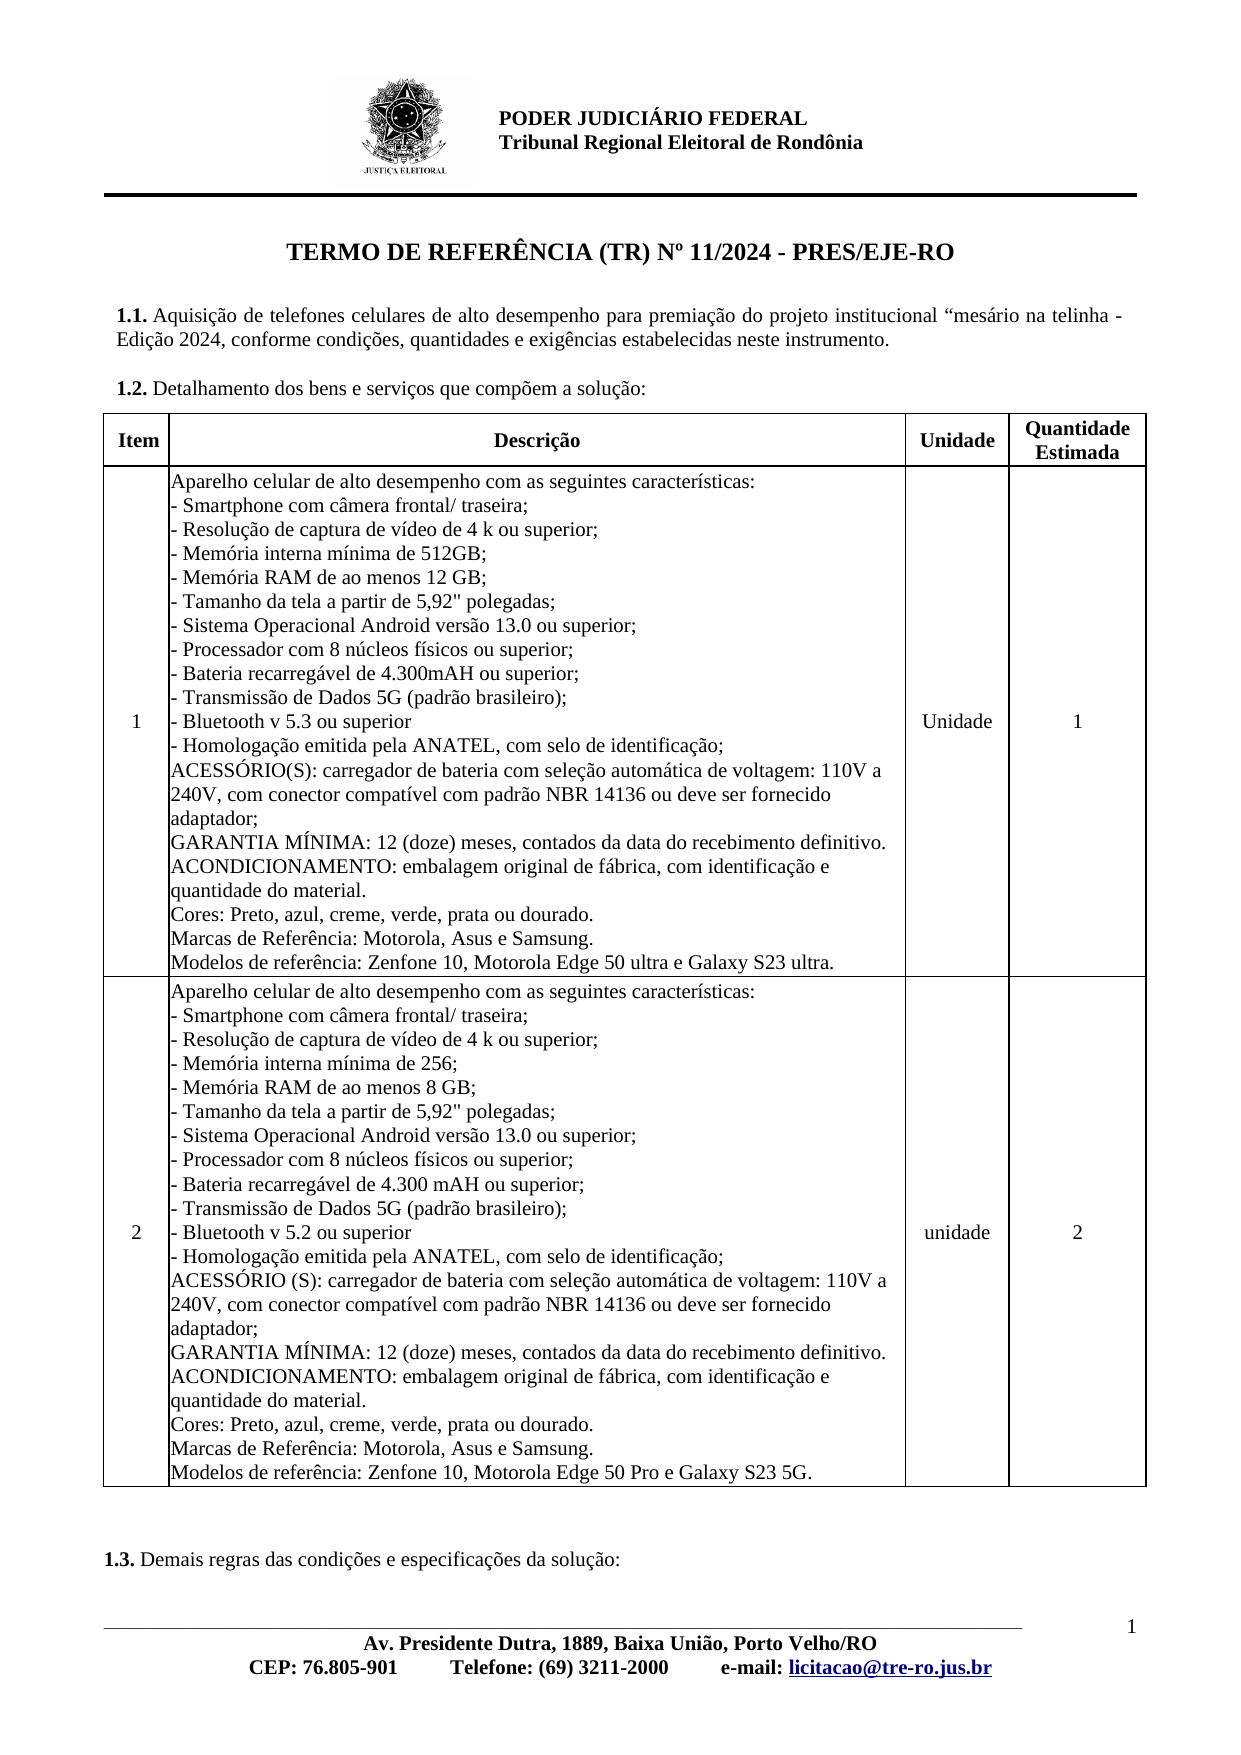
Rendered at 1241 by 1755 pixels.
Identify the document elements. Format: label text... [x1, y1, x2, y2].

table_cell 2 [1010, 977, 1145, 1486]
table_cell Aparelho celular de alto desempenho com as seguintes características: - Smartphone com câmera frontal/ traseira; - Resolução de captura de vídeo de 4 k ou superior; - Memória interna mínima de 512GB; - Memória RAM de ao menos 12 GB; - Tamanho da tela a partir de 5,92" polegadas; - Sistema Operacional Android versão 13.0 ou superior; - Processador com 8 núcleos físicos ou superior; - Bateria recarregável de 4.300mAH ou superior; - Transmissão de Dados 5G (padrão brasileiro); - Bluetooth v 5.3 ou superior - Homologação emitida pela ANATEL, com selo de identificação; ACESSÓRIO(S): carregador de bateria com seleção automática de voltagem: 110V a 240V, com conector compatível com padrão NBR 14136 ou deve ser fornecido adaptador; GARANTIA MÍNIMA: 12 (doze) meses, contados da data do recebimento definitivo. ACONDICIONAMENTO: embalagem original de fábrica, com identificação e quantidade do material. Cores: Preto, azul, creme, verde, prata ou dourado. Marcas de Referência: Motorola, Asus e Samsung. Modelos de referência: Zenfone 10, Motorola Edge 50 ultra e Galaxy S23 ultra. [170, 467, 905, 976]
table_header Unidade [906, 414, 1008, 465]
table_header Quantidade Estimada [1010, 414, 1145, 465]
text 1.3. Demais regras das condições e especificações da solução: [103, 1547, 1137, 1571]
table_cell 1 [104, 467, 168, 976]
table_cell 2 [104, 977, 168, 1486]
table_cell unidade [906, 977, 1008, 1486]
table_cell Unidade [906, 467, 1008, 976]
text TERMO DE REFERÊNCIA (TR) Nº 11/2024 - PRES/EJE-RO [103, 237, 1137, 266]
text 1.2. Detalhamento dos bens e serviços que compõem a solução: [116, 376, 1124, 400]
table_header Item [104, 414, 168, 465]
table_cell 1 [1010, 467, 1145, 976]
table_header Descrição [170, 414, 905, 465]
text 1.1. Aquisição de telefones celulares de alto desempenho para premiação do projeto institucional “mesário na telinha - Edição 2024, conforme condições, quantidades e exigências estabelecidas neste instrumento. [116, 303, 1124, 351]
table_cell Aparelho celular de alto desempenho com as seguintes características: - Smartphone com câmera frontal/ traseira; - Resolução de captura de vídeo de 4 k ou superior; - Memória interna mínima de 256; - Memória RAM de ao menos 8 GB; - Tamanho da tela a partir de 5,92" polegadas; - Sistema Operacional Android versão 13.0 ou superior; - Processador com 8 núcleos físicos ou superior; - Bateria recarregável de 4.300 mAH ou superior; - Transmissão de Dados 5G (padrão brasileiro); - Bluetooth v 5.2 ou superior - Homologação emitida pela ANATEL, com selo de identificação; ACESSÓRIO (S): carregador de bateria com seleção automática de voltagem: 110V a 240V, com conector compatível com padrão NBR 14136 ou deve ser fornecido adaptador; GARANTIA MÍNIMA: 12 (doze) meses, contados da data do recebimento definitivo. ACONDICIONAMENTO: embalagem original de fábrica, com identificação e quantidade do material. Cores: Preto, azul, creme, verde, prata ou dourado. Marcas de Referência: Motorola, Asus e Samsung. Modelos de referência: Zenfone 10, Motorola Edge 50 Pro e Galaxy S23 5G. [170, 977, 905, 1486]
